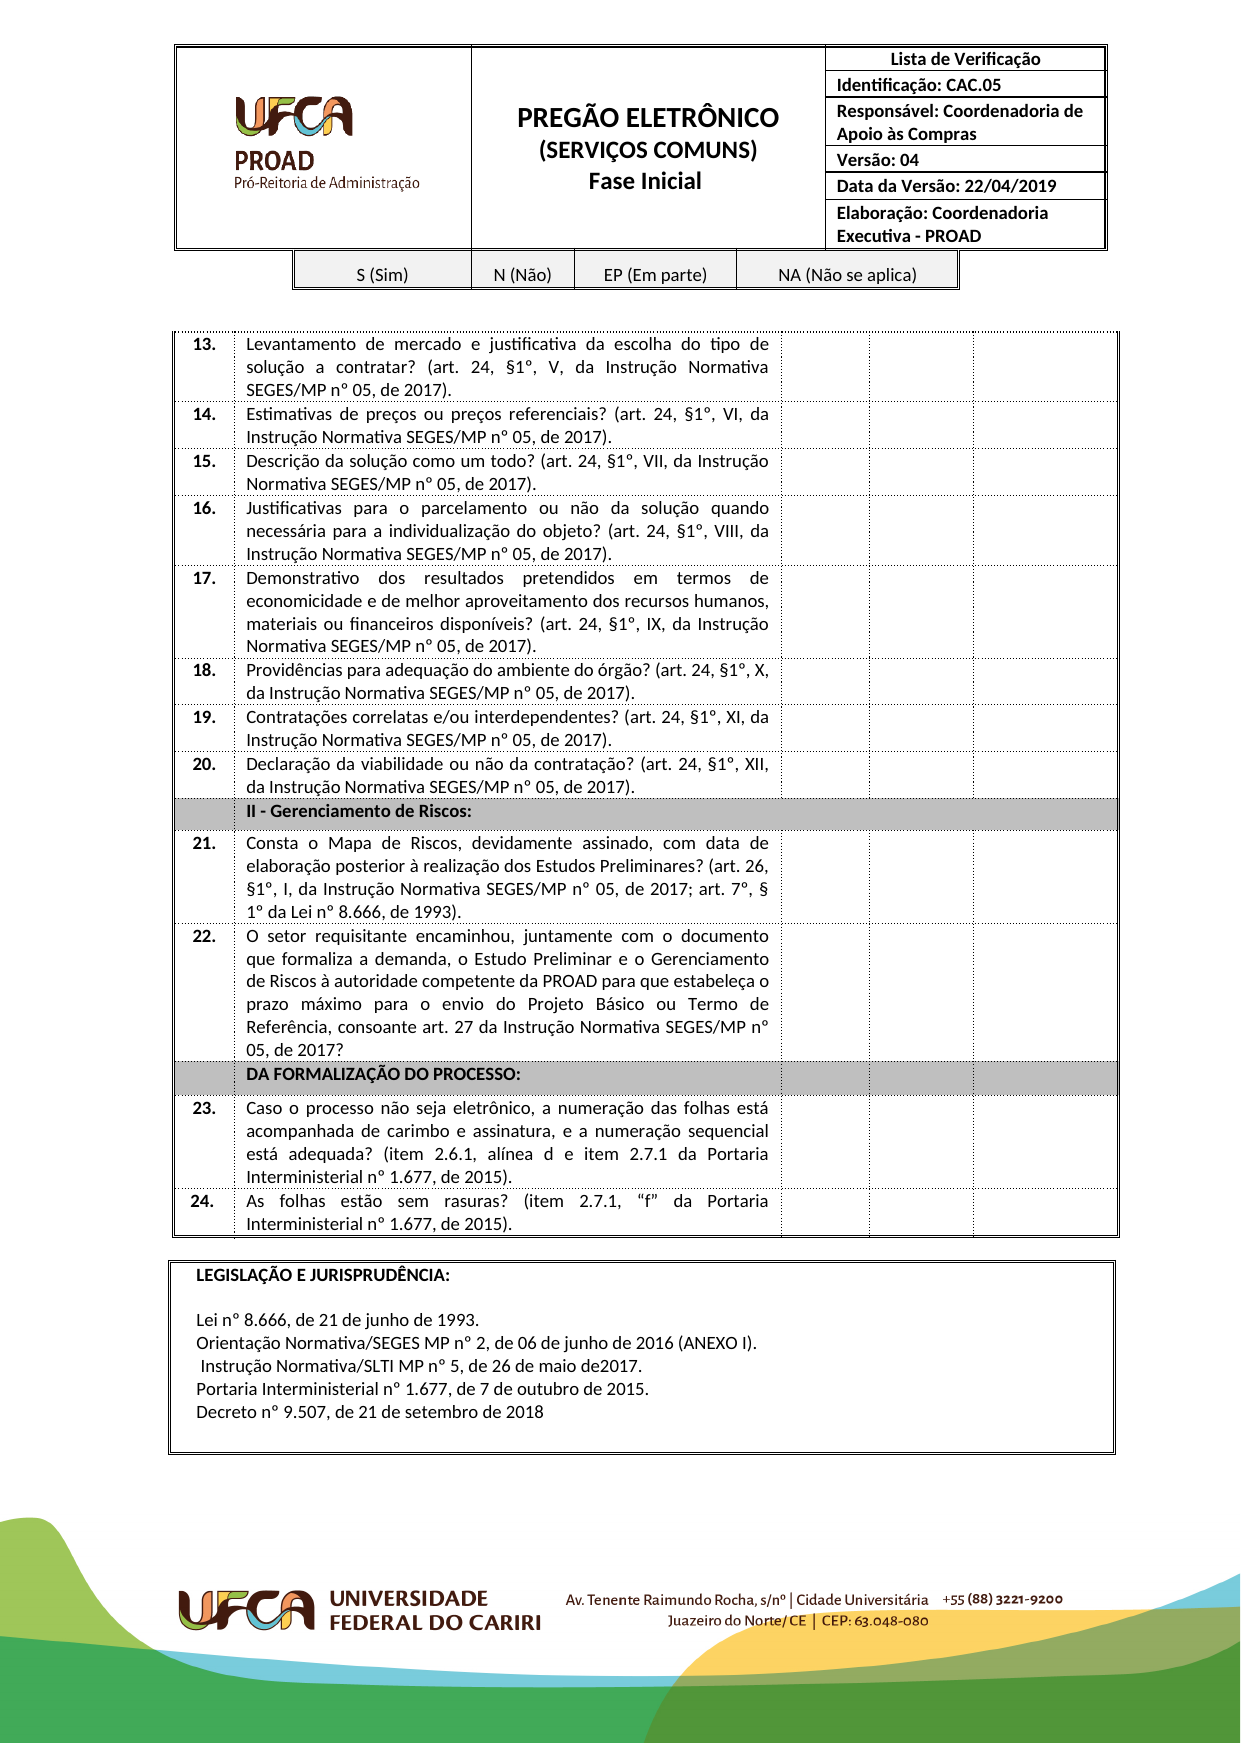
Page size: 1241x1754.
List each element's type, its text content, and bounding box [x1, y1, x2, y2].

table_cell DA FORMALIZAÇÃO DO PROCESSO: [235, 1061, 781, 1095]
table_cell Caso o processo não seja eletrônico, a numeração das folhas está acompanhada de carimbo e assinatura, e a numeração sequencial está adequada? (item 2.6.1, alínea d e item 2.7.1 da Portaria Interministerial nº 1.677, de 2015). [235, 1095, 781, 1188]
table_cell 19. [175, 704, 235, 751]
table_cell [870, 830, 973, 923]
table_cell 15. [175, 448, 235, 495]
table_cell [781, 830, 870, 923]
table_cell 14. [175, 401, 235, 448]
table_cell [781, 495, 870, 565]
table_cell [870, 798, 973, 830]
table_cell 17. [175, 565, 235, 657]
table_cell [870, 1095, 973, 1188]
table_cell [973, 704, 1117, 751]
table_cell [781, 798, 870, 830]
table_cell As folhas estão sem rasuras? (item 2.7.1, “f” da Portaria Interministerial nº 1.677, de 2015). [235, 1188, 781, 1235]
table_cell [870, 495, 973, 565]
table_cell Demonstrativo dos resultados pretendidos em termos de economicidade e de melhor aproveitamento dos recursos humanos, materiais ou financeiros disponíveis? (art. 24, §1º, IX, da Instrução Normativa SEGES/MP nº 05, de 2017). [235, 565, 781, 657]
table_cell [973, 751, 1117, 798]
table_cell 18. [175, 658, 235, 704]
table_cell [781, 331, 870, 401]
table_cell [973, 1061, 1117, 1095]
table_cell [781, 658, 870, 704]
table_cell [870, 565, 973, 657]
table_cell Estimativas de preços ou preços referenciais? (art. 24, §1º, VI, da Instrução Normativa SEGES/MP nº 05, de 2017). [235, 401, 781, 448]
table_cell [781, 448, 870, 495]
table_cell 16. [175, 495, 235, 565]
table_cell 23. [175, 1095, 235, 1188]
table_cell [781, 1188, 870, 1235]
table_cell [973, 1188, 1117, 1235]
table_cell [175, 798, 235, 830]
table_cell Contratações correlatas e/ou interdependentes? (art. 24, §1º, XI, da Instrução Normativa SEGES/MP nº 05, de 2017). [235, 704, 781, 751]
table_cell 20. [175, 751, 235, 798]
table_cell [781, 923, 870, 1061]
table_cell [973, 448, 1117, 495]
table_cell Consta o Mapa de Riscos, devidamente assinado, com data de elaboração posterior à realização dos Estudos Preliminares? (art. 26, §1º, I, da Instrução Normativa SEGES/MP nº 05, de 2017; art. 7º, § 1º da Lei nº 8.666, de 1993). [235, 830, 781, 923]
table_cell [973, 658, 1117, 704]
table_cell [870, 658, 973, 704]
table_cell 22. [175, 923, 235, 1061]
table_cell Declaração da viabilidade ou não da contratação? (art. 24, §1º, XII, da Instrução Normativa SEGES/MP nº 05, de 2017). [235, 751, 781, 798]
table_cell [973, 401, 1117, 448]
table_cell [870, 704, 973, 751]
table_cell [781, 565, 870, 657]
table_cell [781, 401, 870, 448]
table_cell [870, 923, 973, 1061]
table_cell 21. [175, 830, 235, 923]
table_cell 13. [175, 331, 235, 401]
table_cell II - Gerenciamento de Riscos: [235, 798, 781, 830]
table_cell [973, 1095, 1117, 1188]
table_cell Providências para adequação do ambiente do órgão? (art. 24, §1º, X, da Instrução Normativa SEGES/MP nº 05, de 2017). [235, 658, 781, 704]
table_cell [781, 751, 870, 798]
table_cell [870, 401, 973, 448]
table_cell Descrição da solução como um todo? (art. 24, §1º, VII, da Instrução Normativa SEGES/MP nº 05, de 2017). [235, 448, 781, 495]
table_cell [973, 565, 1117, 657]
table_cell [973, 495, 1117, 565]
table_cell [973, 923, 1117, 1061]
table_cell [870, 331, 973, 401]
table_cell Levantamento de mercado e justificativa da escolha do tipo de solução a contratar? (art. 24, §1º, V, da Instrução Normativa SEGES/MP nº 05, de 2017). [235, 331, 781, 401]
table_cell [870, 448, 973, 495]
table_cell O setor requisitante encaminhou, juntamente com o documento que formaliza a demanda, o Estudo Preliminar e o Gerenciamento de Riscos à autoridade competente da PROAD para que estabeleça o prazo máximo para o envio do Projeto Básico ou Termo de Referência, consoante art. 27 da Instrução Normativa SEGES/MP nº 05, de 2017? [235, 923, 781, 1061]
table_cell [870, 1188, 973, 1235]
table_cell [973, 830, 1117, 923]
table_cell [870, 751, 973, 798]
table_cell [781, 704, 870, 751]
table_header LEGISLAÇÃO E JURISPRUDÊNCIA: Lei nº 8.666, de 21 de junho de 1993. Orientação Normativa/SEGES MP nº 2, de 06 de junho de 2016 (ANEXO I). Instrução Normativa/SLTI MP nº 5, de 26 de maio de2017. Portaria Interministerial nº 1.677, de 7 de outubro de 2015. Decreto nº 9.507, de 21 de setembro de 2018 [171, 1263, 1113, 1452]
table_cell [781, 1095, 870, 1188]
table_cell [973, 798, 1117, 830]
table_cell Justificativas para o parcelamento ou não da solução quando necessária para a individualização do objeto? (art. 24, §1º, VIII, da Instrução Normativa SEGES/MP nº 05, de 2017). [235, 495, 781, 565]
table_cell [175, 1061, 235, 1095]
table_cell [781, 1061, 870, 1095]
table_cell 24. [175, 1188, 235, 1235]
table_cell [870, 1061, 973, 1095]
table_cell [973, 331, 1117, 401]
